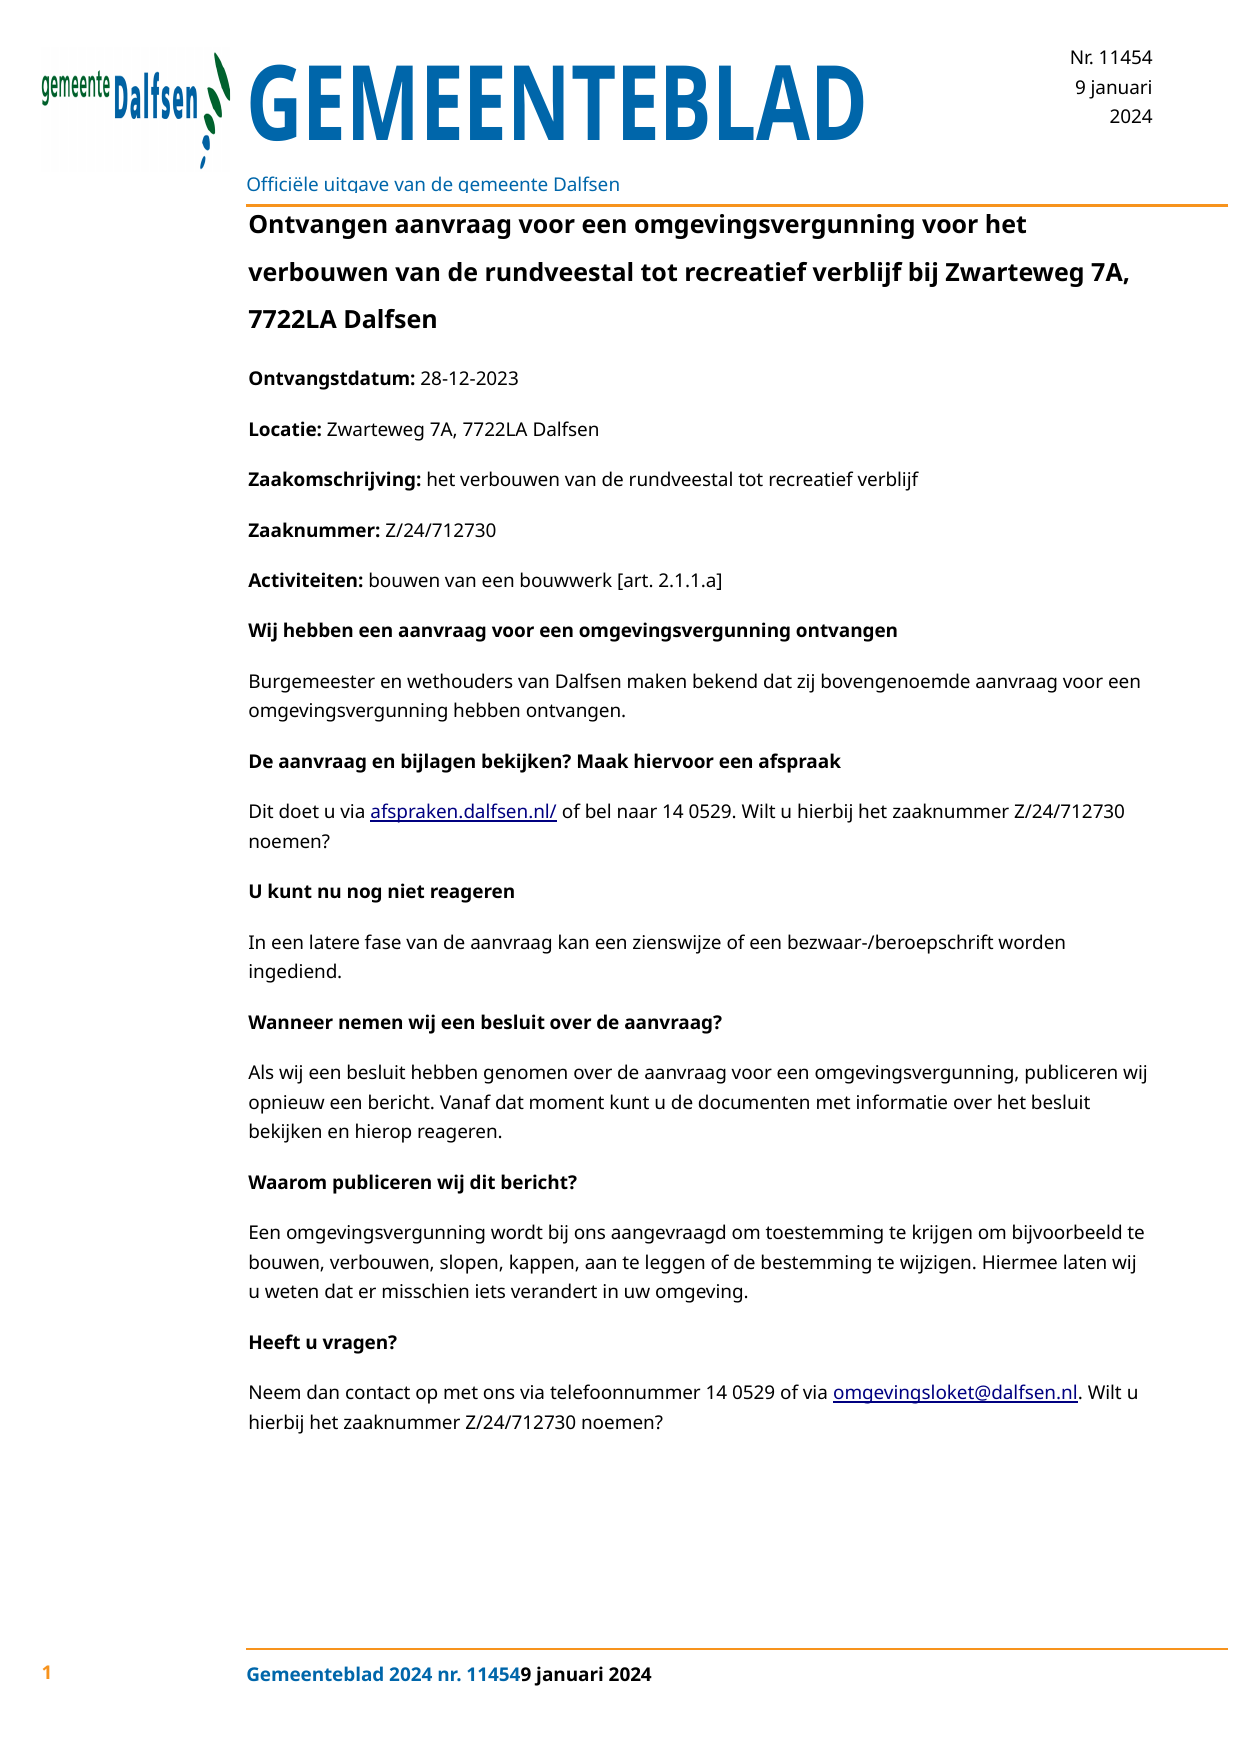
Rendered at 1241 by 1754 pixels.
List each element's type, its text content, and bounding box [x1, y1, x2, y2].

text Zaakomschrijving: het verbouwen van de rundveestal tot recreatief verblijf [248, 466, 1152, 492]
text Ontvangen aanvraag voor een omgevingsvergunning voor het verbouwen van de rundveestal tot recreatief verblijf bij Zwarteweg 7A, 7722LA Dalfsen [248, 207, 1152, 336]
text Als wij een besluit hebben genomen over de aanvraag voor een omgevingsvergunning, publiceren wij opnieuw een bericht. Vanaf dat moment kunt u de documenten met informatie over het besluit bekijken en hierop reageren. [248, 1059, 1152, 1144]
text Wanneer nemen wij een besluit over de aanvraag? [248, 1009, 1152, 1034]
text Wij hebben een aanvraag voor een omgevingsvergunning ontvangen [248, 618, 1152, 643]
text De aanvraag en bijlagen bekijken? Maak hiervoor een afspraak [248, 748, 1152, 774]
text Activiteiten: bouwen van een bouwwerk [art. 2.1.1.a] [248, 567, 1152, 593]
text Ontvangstdatum: 28-12-2023 [248, 366, 1152, 391]
text Zaaknummer: Z/24/712730 [248, 517, 1152, 542]
text Waarom publiceren wij dit bericht? [248, 1169, 1152, 1194]
text Locatie: Zwarteweg 7A, 7722LA Dalfsen [248, 416, 1152, 442]
text Burgemeester en wethouders van Dalfsen maken bekend dat zij bovengenoemde aanvraag voor een omgevingsvergunning hebben ontvangen. [248, 668, 1152, 723]
text U kunt nu nog niet reageren [248, 878, 1152, 904]
picture [41, 47, 231, 172]
text Dit doet u via afspraken.dalfsen.nl/ of bel naar 14 0529. Wilt u hierbij het zaaknummer Z/24/712730 noemen? [248, 798, 1152, 854]
text Heeft u vragen? [248, 1329, 1152, 1354]
text Neem dan contact op met ons via telefoonnummer 14 0529 of via omgevingsloket@dalfsen.nl. Wilt u hierbij het zaaknummer Z/24/712730 noemen? [248, 1379, 1152, 1434]
text Een omgevingsvergunning wordt bij ons aangevraagd om toestemming te krijgen om bijvoorbeeld te bouwen, verbouwen, slopen, kappen, aan te leggen of de bestemming te wijzigen. Hiermee laten wij u weten dat er misschien iets verandert in uw omgeving. [248, 1219, 1152, 1304]
text In een latere fase van de aanvraag kan een zienswijze of een bezwaar-/beroepschrift worden ingediend. [248, 929, 1152, 984]
